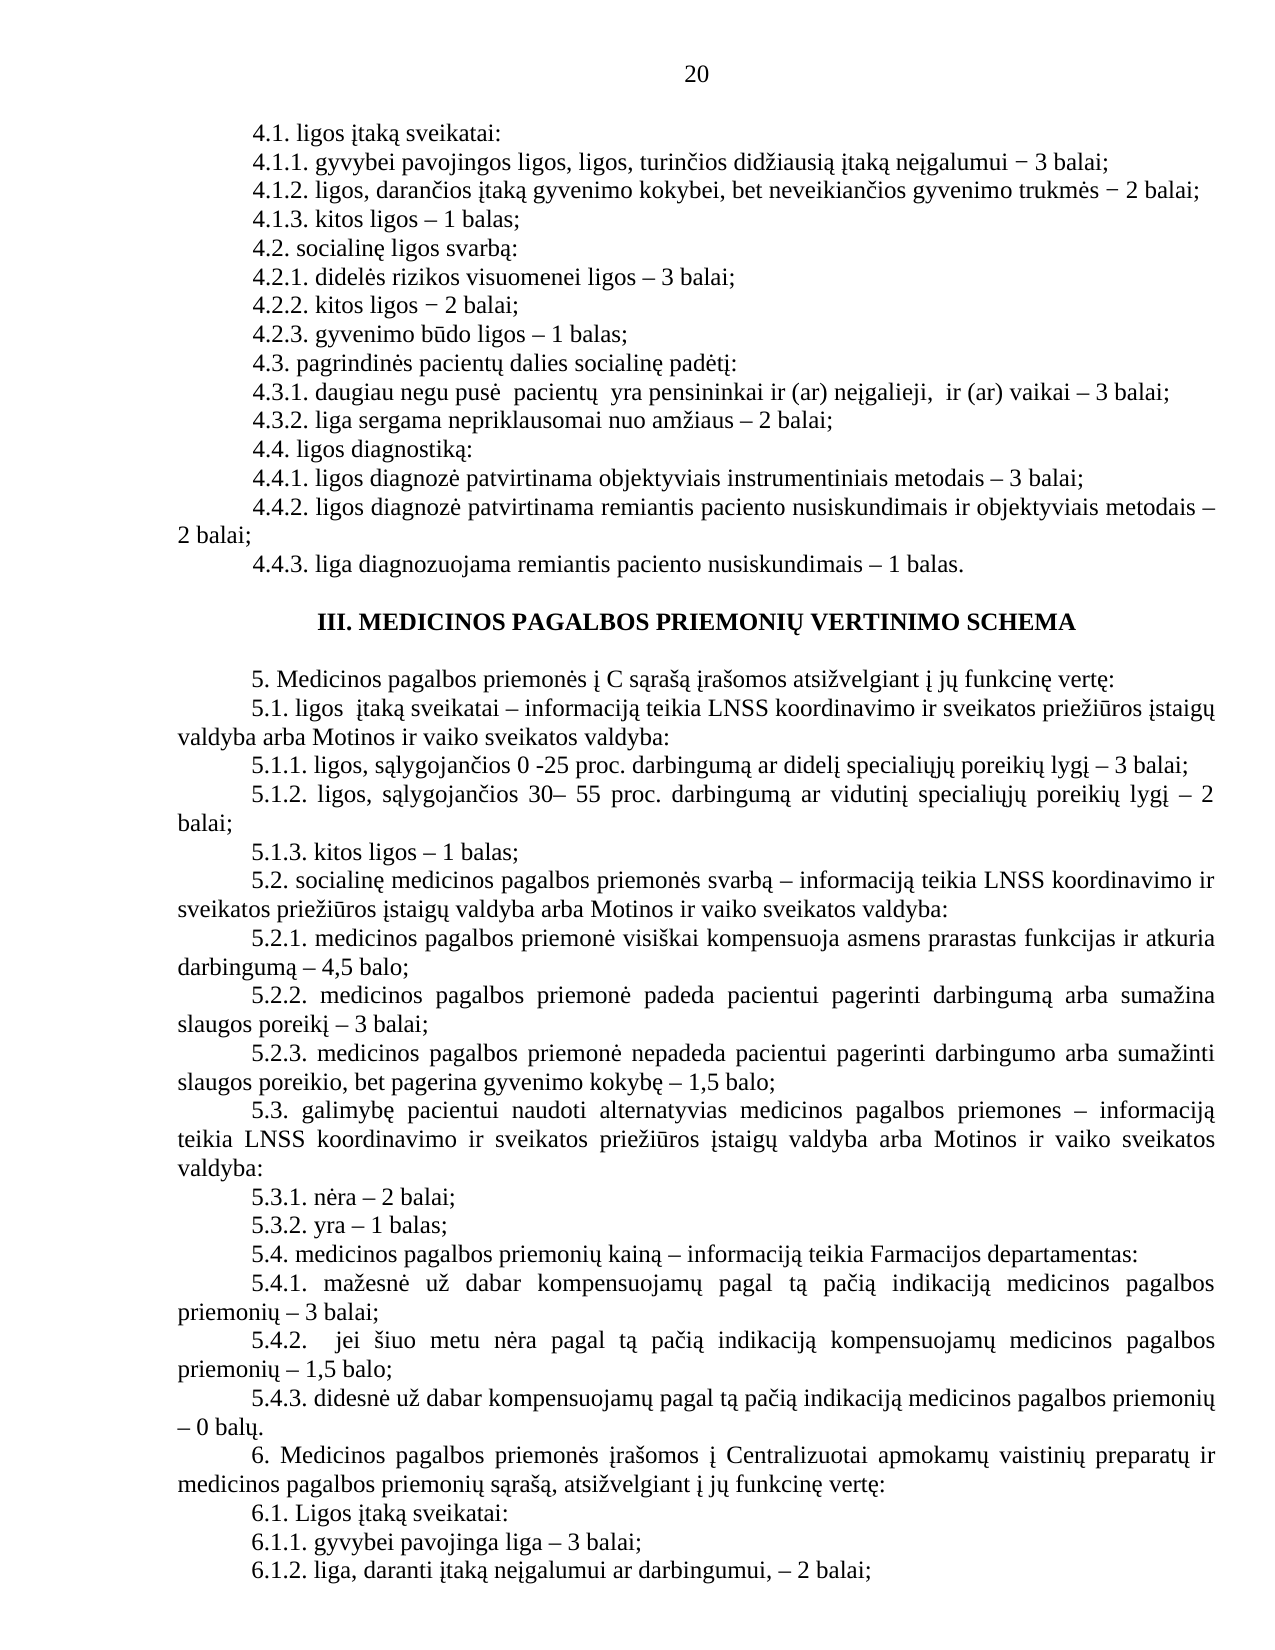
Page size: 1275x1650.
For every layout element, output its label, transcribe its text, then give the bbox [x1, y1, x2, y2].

text 5.4.1. mažesnė už dabar kompensuojamų pagal tą pačią indikaciją medicinos pagalbos priemonių – 3 balai; [177, 1268, 1216, 1326]
text 4.3.2. liga sergama nepriklausomai nuo amžiaus – 2 balai; [177, 406, 1216, 434]
text 5.1. ligos įtaką sveikatai – informaciją teikia LNSS koordinavimo ir sveikatos priežiūros įstaigų valdyba arba Motinos ir vaiko sveikatos valdyba: [177, 693, 1216, 751]
text 4.1.2. ligos, darančios įtaką gyvenimo kokybei, bet neveikiančios gyvenimo trukmės − 2 balai; [177, 176, 1216, 204]
text 5.4. medicinos pagalbos priemonių kainą – informaciją teikia Farmacijos departamentas: [177, 1239, 1216, 1268]
text 5.1.2. ligos, sąlygojančios 30– 55 proc. darbingumą ar vidutinį specialiųjų poreikių lygį – 2 balai; [177, 779, 1216, 837]
text 5.2.2. medicinos pagalbos priemonė padeda pacientui pagerinti darbingumą arba sumažina slaugos poreikį – 3 balai; [177, 981, 1216, 1038]
text 4.2.2. kitos ligos − 2 balai; [177, 291, 1216, 319]
text 5. Medicinos pagalbos priemonės į C sąrašą įrašomos atsižvelgiant į jų funkcinę vertę: [177, 664, 1216, 693]
text 5.2.1. medicinos pagalbos priemonė visiškai kompensuoja asmens prarastas funkcijas ir atkuria darbingumą – 4,5 balo; [177, 923, 1216, 981]
text 5.4.3. didesnė už dabar kompensuojamų pagal tą pačią indikaciją medicinos pagalbos priemonių – 0 balų. [177, 1383, 1216, 1441]
text 4.2. socialinę ligos svarbą: [177, 233, 1216, 262]
text 6.1. Ligos įtaką sveikatai: [177, 1498, 1216, 1527]
text 4.4.1. ligos diagnozė patvirtinama objektyviais instrumentiniais metodais – 3 balai; [177, 463, 1216, 492]
text 4.2.1. didelės rizikos visuomenei ligos – 3 balai; [177, 262, 1216, 291]
text 4.3. pagrindinės pacientų dalies socialinę padėtį: [177, 348, 1216, 377]
text 5.2.3. medicinos pagalbos priemonė nepadeda pacientui pagerinti darbingumo arba sumažinti slaugos poreikio, bet pagerina gyvenimo kokybę – 1,5 balo; [177, 1038, 1216, 1096]
text 5.1.3. kitos ligos – 1 balas; [177, 837, 1216, 866]
text 5.3. galimybę pacientui naudoti alternatyvias medicinos pagalbos priemones – informaciją teikia LNSS koordinavimo ir sveikatos priežiūros įstaigų valdyba arba Motinos ir vaiko sveikatos valdyba: [177, 1096, 1216, 1182]
text 6. Medicinos pagalbos priemonės įrašomos į Centralizuotai apmokamų vaistinių preparatų ir medicinos pagalbos priemonių sąrašą, atsižvelgiant į jų funkcinę vertę: [177, 1441, 1216, 1498]
text 4.4.3. liga diagnozuojama remiantis paciento nusiskundimais – 1 balas. [177, 549, 1216, 578]
text 5.3.1. nėra – 2 balai; [177, 1182, 1216, 1211]
text 4.4. ligos diagnostiką: [177, 434, 1216, 463]
text 6.1.1. gyvybei pavojinga liga – 3 balai; [177, 1527, 1216, 1556]
text 4.3.1. daugiau negu pusė pacientų yra pensininkai ir (ar) neįgalieji, ir (ar) vaikai – 3 balai; [177, 377, 1216, 406]
text III. MEDICINOS PAGALBOS PRIEMONIŲ VERTINIMO SCHEMA [177, 607, 1216, 636]
text 4.2.3. gyvenimo būdo ligos – 1 balas; [177, 319, 1216, 348]
text 4.1. ligos įtaką sveikatai: [177, 118, 1216, 147]
text 5.2. socialinę medicinos pagalbos priemonės svarbą – informaciją teikia LNSS koordinavimo ir sveikatos priežiūros įstaigų valdyba arba Motinos ir vaiko sveikatos valdyba: [177, 866, 1216, 923]
text 4.1.1. gyvybei pavojingos ligos, ligos, turinčios didžiausią įtaką neįgalumui − 3 balai; [177, 147, 1216, 176]
text 5.3.2. yra – 1 balas; [177, 1211, 1216, 1239]
text 5.1.1. ligos, sąlygojančios 0 -25 proc. darbingumą ar didelį specialiųjų poreikių lygį – 3 balai; [177, 751, 1216, 779]
text 5.4.2. jei šiuo metu nėra pagal tą pačią indikaciją kompensuojamų medicinos pagalbos priemonių – 1,5 balo; [177, 1326, 1216, 1383]
text 6.1.2. liga, daranti įtaką neįgalumui ar darbingumui, – 2 balai; [177, 1556, 1216, 1584]
text 4.1.3. kitos ligos – 1 balas; [177, 204, 1216, 233]
text 4.4.2. ligos diagnozė patvirtinama remiantis paciento nusiskundimais ir objektyviais metodais – 2 balai; [177, 492, 1216, 549]
